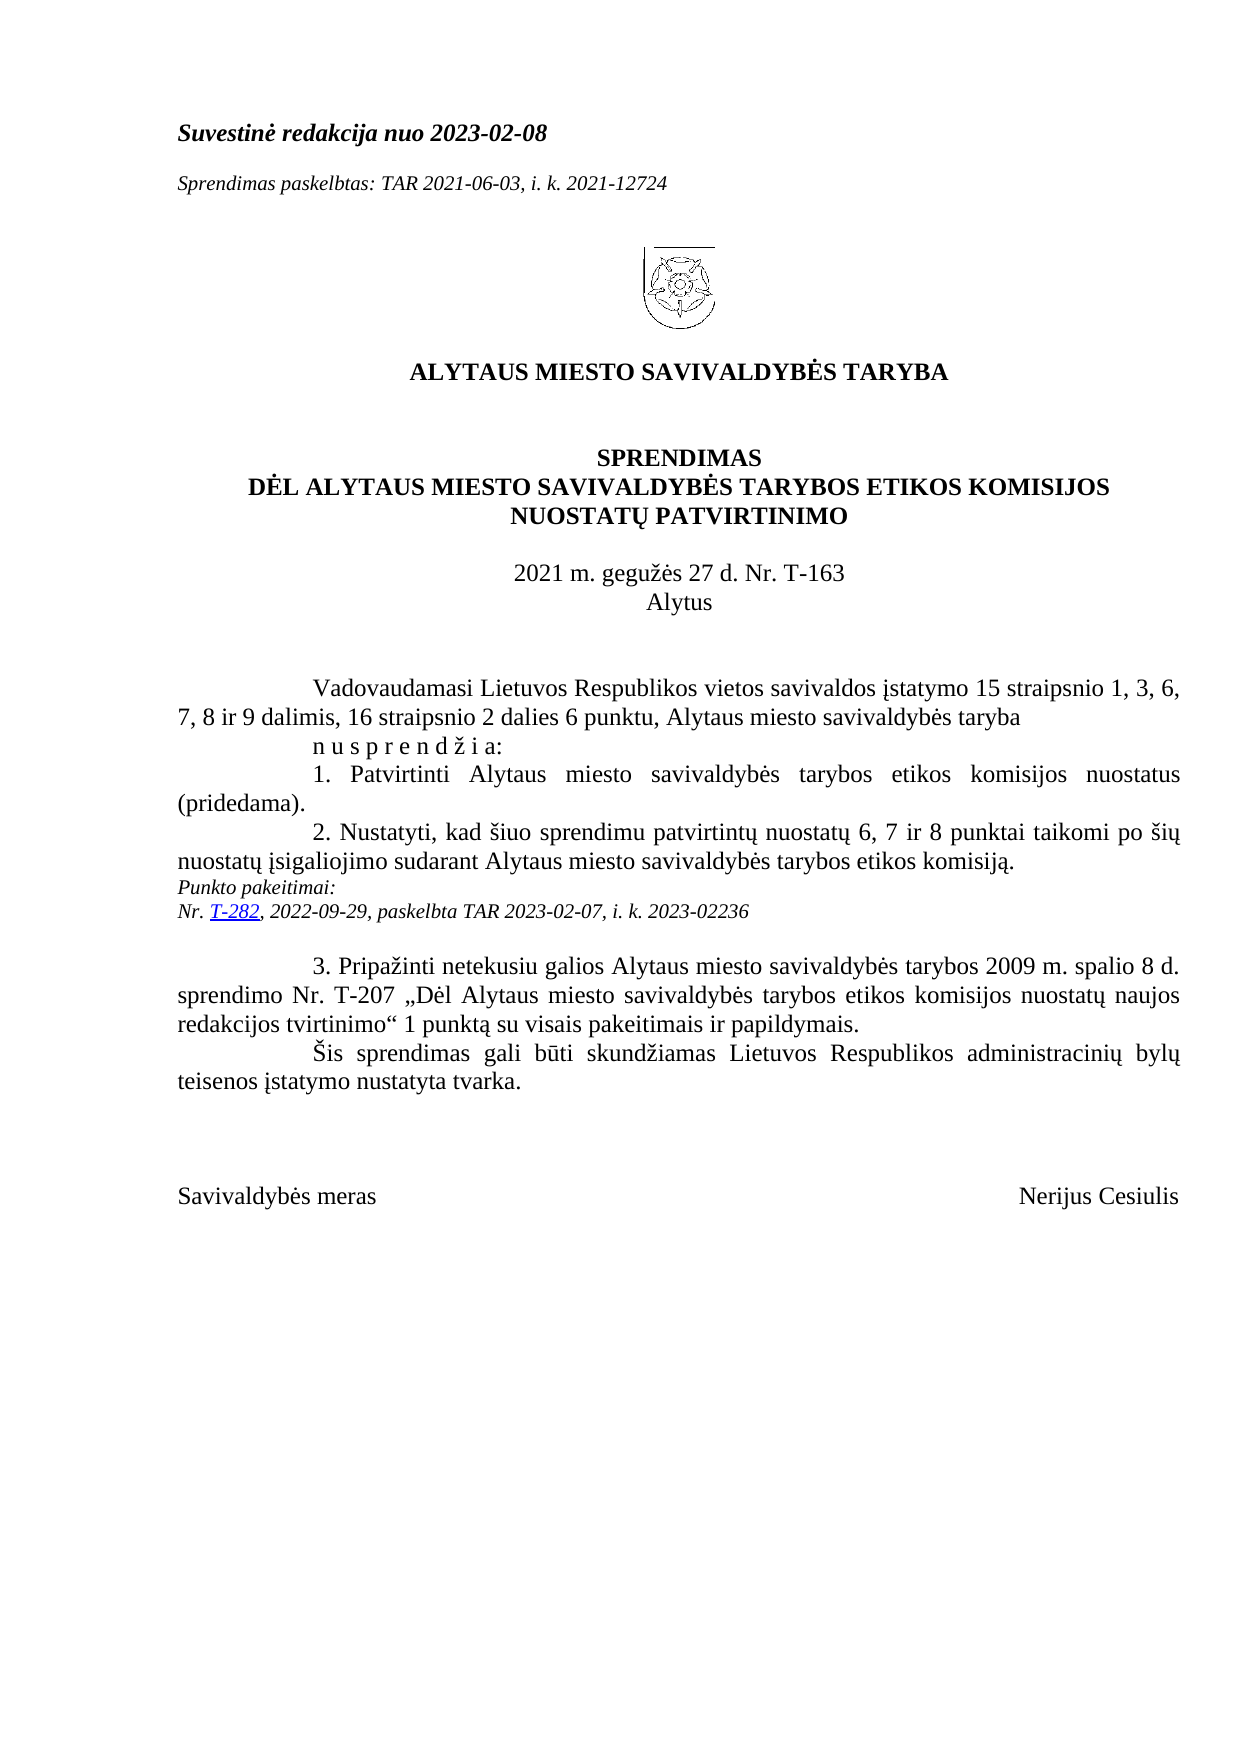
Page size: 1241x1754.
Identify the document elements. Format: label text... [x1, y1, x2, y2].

text Nr. T-282, 2022-09-29, paskelbta TAR 2023-02-07, i. k. 2023-02236 [177, 899, 1181, 923]
text DĖL ALYTAUS MIESTO SAVIVALDYBĖS TARYBOS ETIKOS KOMISIJOS NUOSTATŲ PATVIRTINIMO [177, 472, 1181, 529]
text Vadovaudamasi Lietuvos Respublikos vietos savivaldos įstatymo 15 straipsnio 1, 3, 6, 7, 8 ir 9 dalimis, 16 straipsnio 2 dalies 6 punktu, Alytaus miesto savivaldybės taryba [177, 673, 1181, 731]
text ALYTAUS MIESTO SAVIVALDYBĖS TARYBA [177, 357, 1181, 386]
text Sprendimas paskelbtas: TAR 2021-06-03, i. k. 2021-12724 [177, 171, 1181, 195]
text 1. Patvirtinti Alytaus miesto savivaldybės tarybos etikos komisijos nuostatus (pridedama). [177, 759, 1181, 817]
text Suvestinė redakcija nuo 2023-02-08 [177, 118, 1181, 147]
text Punkto pakeitimai: [177, 874, 1181, 899]
text 3. Pripažinti netekusiu galios Alytaus miesto savivaldybės tarybos 2009 m. spalio 8 d. sprendimo Nr. T-207 „Dėl Alytaus miesto savivaldybės tarybos etikos komisijos nuostatų naujos redakcijos tvirtinimo“ 1 punktą su visais pakeitimais ir papildymais. [177, 951, 1181, 1038]
text SPRENDIMAS [177, 443, 1181, 472]
text 2. Nustatyti, kad šiuo sprendimu patvirtintų nuostatų 6, 7 ir 8 punktai taikomi po šių nuostatų įsigaliojimo sudarant Alytaus miesto savivaldybės tarybos etikos komisiją. [177, 817, 1181, 874]
text 2021 m. gegužės 27 d. Nr. T-163 [177, 558, 1181, 587]
text Šis sprendimas gali būti skundžiamas Lietuvos Respublikos administracinių bylų teisenos įstatymo nustatyta tvarka. [177, 1038, 1181, 1095]
text Savivaldybės meras Nerijus Cesiulis [177, 1181, 1181, 1210]
text Alytus [177, 587, 1181, 616]
text n u s p r e n d ž i a: [177, 731, 1181, 759]
